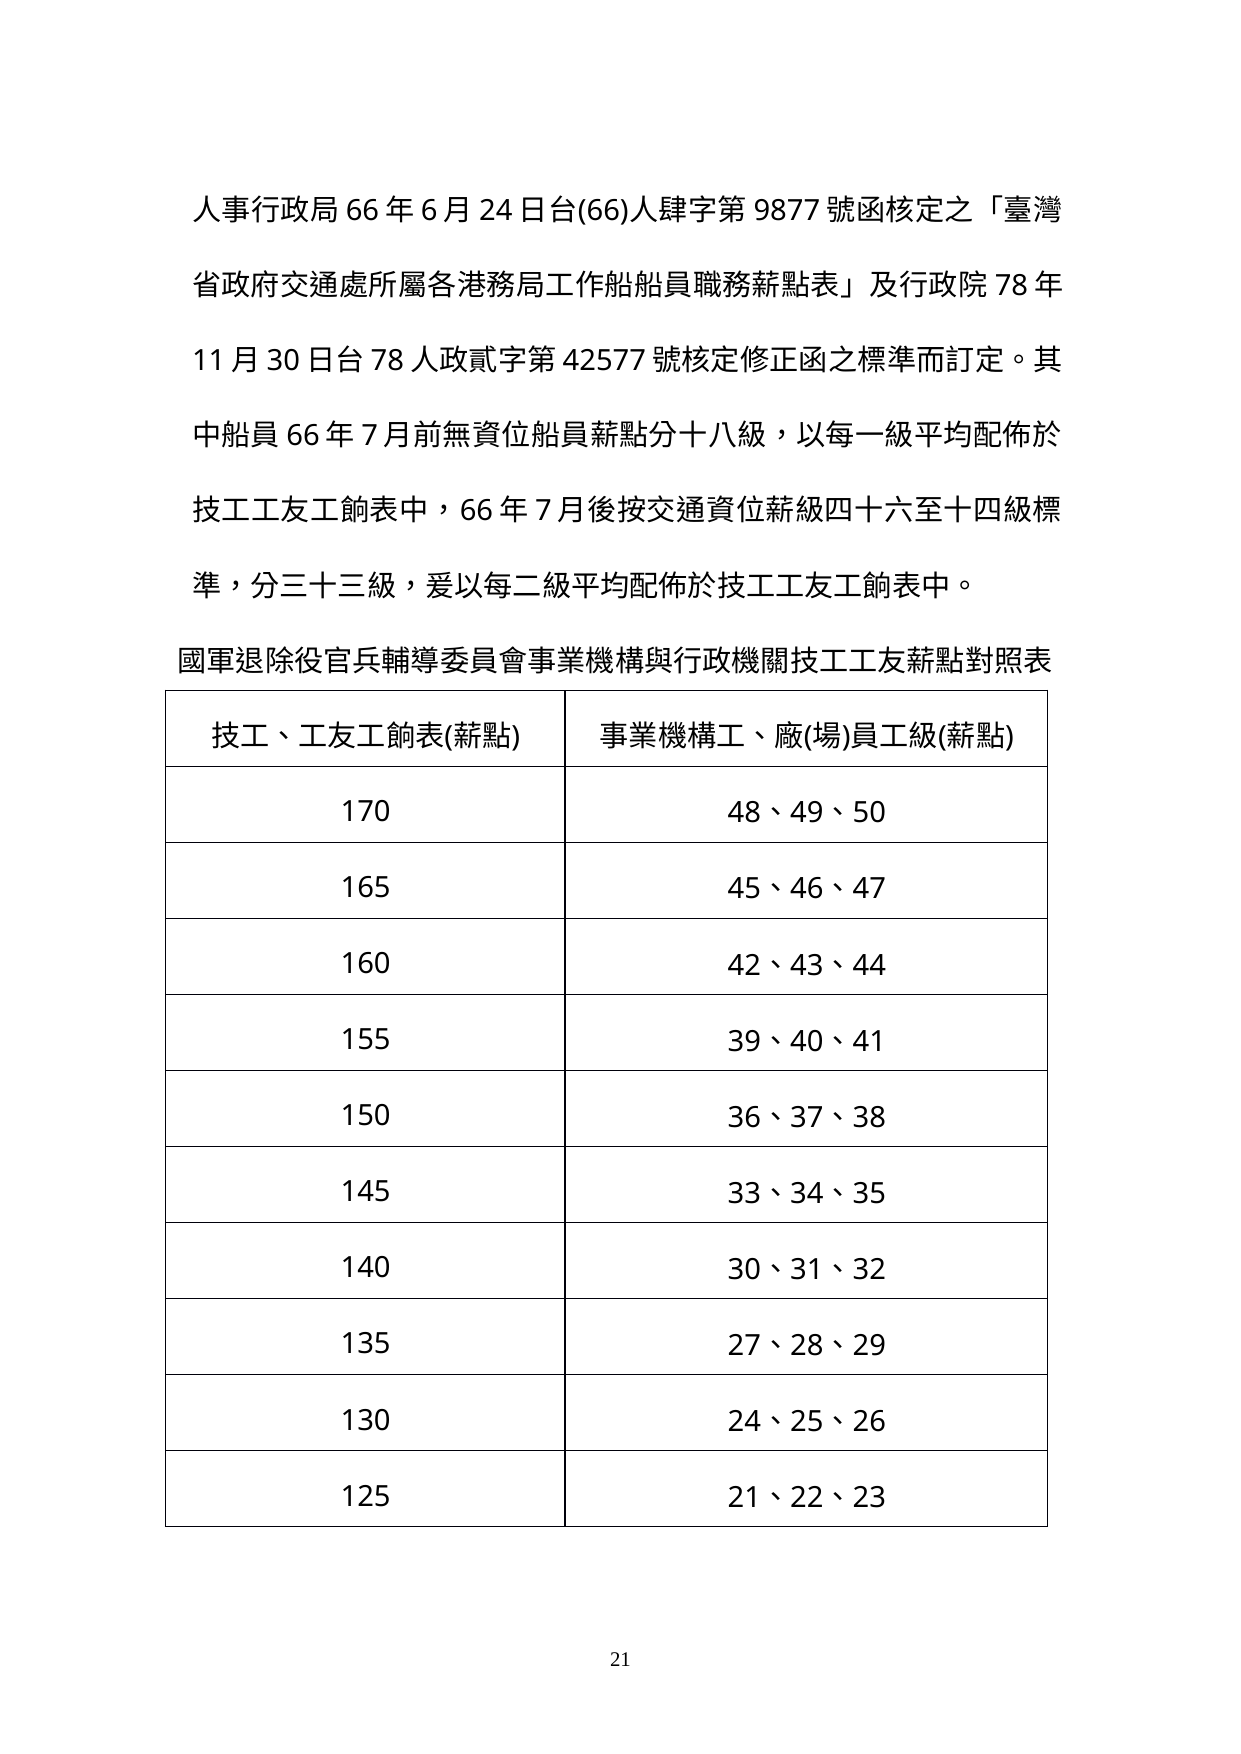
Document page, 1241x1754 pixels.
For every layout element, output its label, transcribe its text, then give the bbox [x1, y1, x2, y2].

table_cell 130 [166, 1375, 564, 1450]
table_cell 170 [166, 767, 564, 842]
table_cell 39、40、41 [566, 995, 1047, 1070]
table_cell 27、28、29 [566, 1299, 1047, 1374]
table_cell 150 [166, 1071, 564, 1146]
table_cell 24、25、26 [566, 1375, 1047, 1450]
text 人事行政局66年6月24日台(66)人肆字第9877號函核定之「臺灣省政府交通處所屬各港務局工作船船員職務薪點表」及行政院78年11月30日台78人政貳字第42577號核定修正函之標準而訂定。其中船員66年7月前無資位船員薪點分十八級，以每一級平均配佈於技工工友工餉表中，66年7月後按交通資位薪級四十六至十四級標準，分三十三級，爰以每二級平均配佈於技工工友工餉表中。 [177, 164, 1063, 614]
table_cell 45、46、47 [566, 843, 1047, 918]
text 國軍退除役官兵輔導委員會事業機構與行政機關技工工友薪點對照表 [177, 614, 1063, 689]
table_cell 135 [166, 1299, 564, 1374]
table_cell 30、31、32 [566, 1223, 1047, 1298]
table_header 技工、工友工餉表(薪點) [166, 691, 564, 766]
table_cell 145 [166, 1147, 564, 1222]
table_cell 48、49、50 [566, 767, 1047, 842]
table_cell 160 [166, 919, 564, 994]
table_cell 155 [166, 995, 564, 1070]
table_cell 33、34、35 [566, 1147, 1047, 1222]
table_cell 36、37、38 [566, 1071, 1047, 1146]
table_cell 125 [166, 1451, 564, 1526]
table_cell 140 [166, 1223, 564, 1298]
table_header 事業機構工、廠(場)員工級(薪點) [566, 691, 1047, 766]
table_cell 165 [166, 843, 564, 918]
table_cell 42、43、44 [566, 919, 1047, 994]
table_cell 21、22、23 [566, 1451, 1047, 1526]
